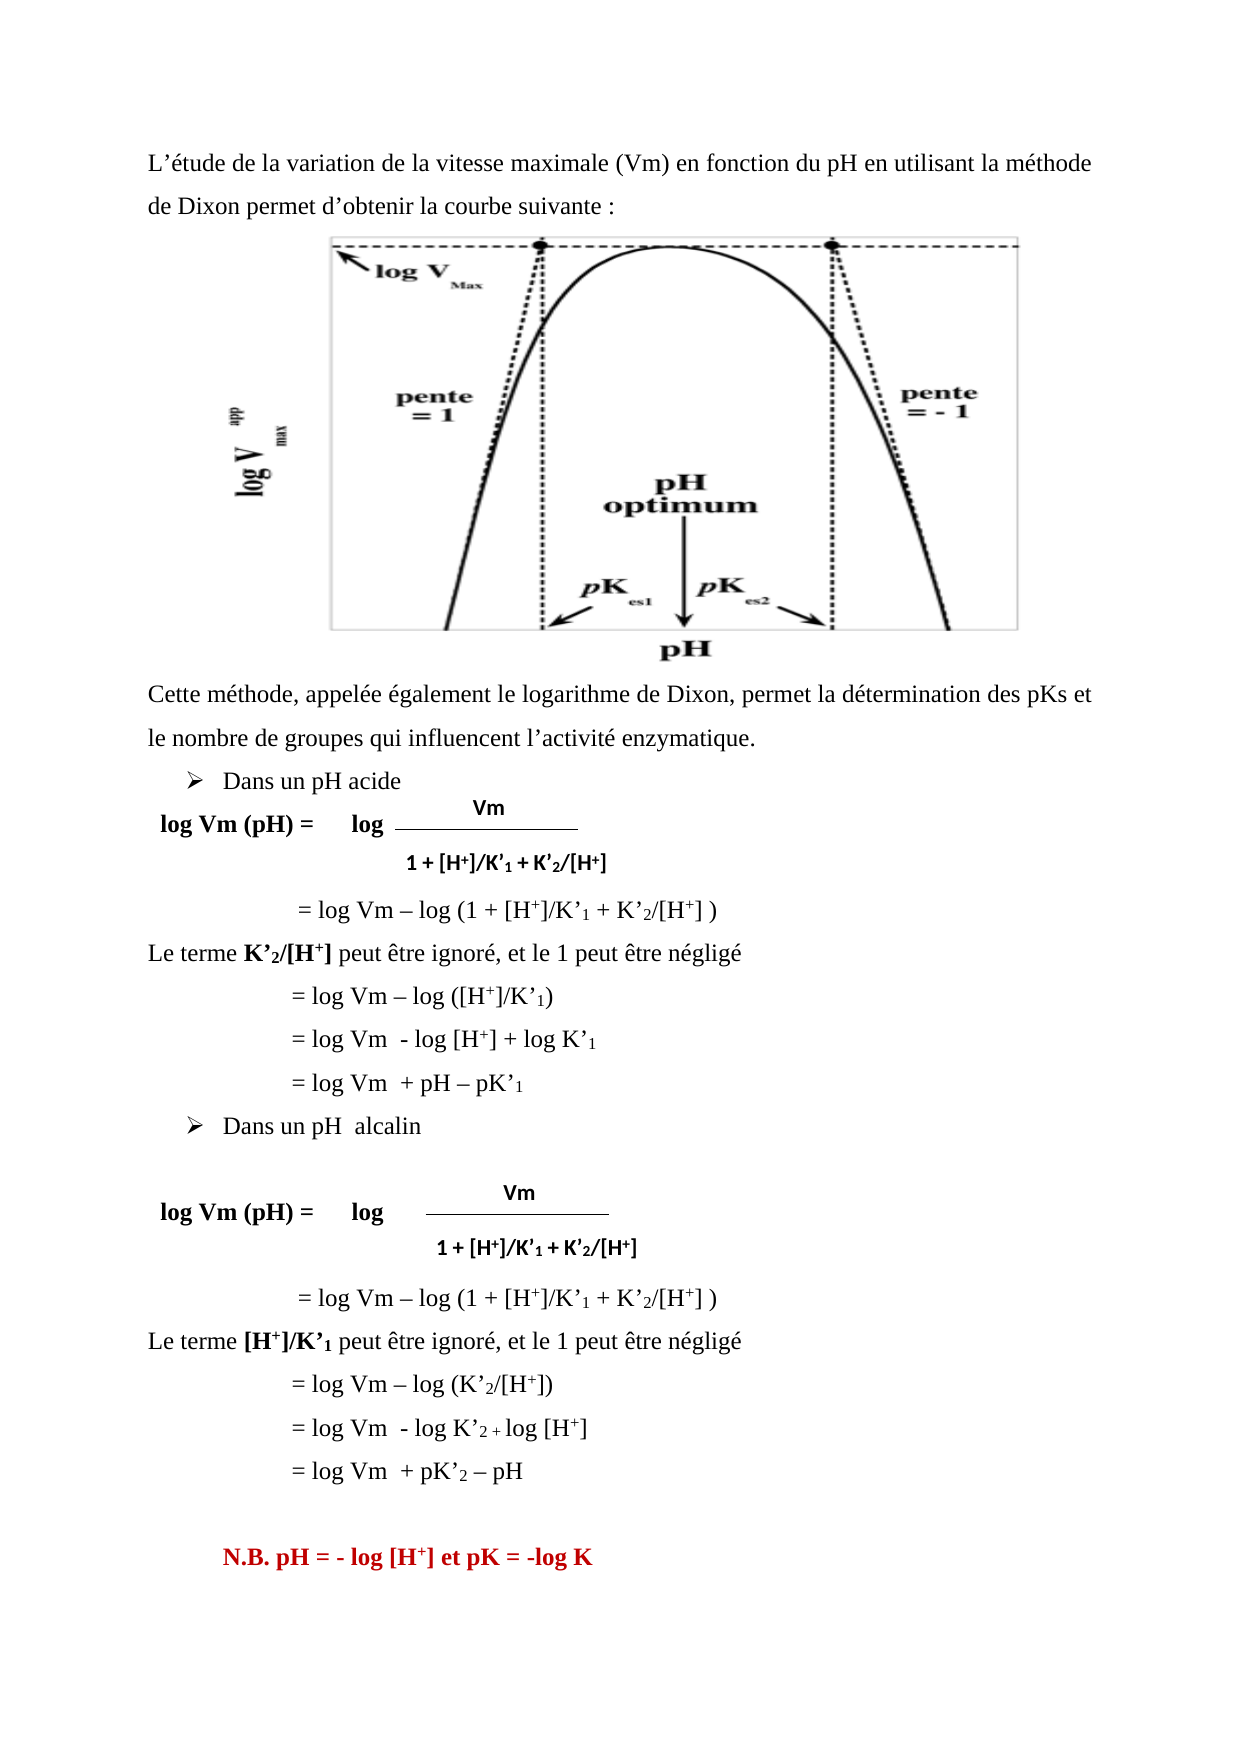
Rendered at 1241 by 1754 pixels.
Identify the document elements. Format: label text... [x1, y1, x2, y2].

text = log Vm - log K’2 + log [H+] [148, 1413, 1093, 1441]
text = log Vm + pH – pK’1 [148, 1068, 1093, 1096]
text = log Vm – log (1 + [H+]/K’1 + K’2/[H+] ) [148, 1283, 1093, 1312]
text = log Vm + pK’2 – pH [148, 1456, 1093, 1484]
text Le terme K’2/[H+] peut être ignoré, et le 1 peut être négligé [148, 938, 1093, 967]
text = log Vm – log (1 + [H+]/K’1 + K’2/[H+] ) [148, 895, 1093, 924]
text Le terme [H+]/K’1 peut être ignoré, et le 1 peut être négligé [148, 1326, 1093, 1355]
list N.B. pH = - log [H+] et pK = -log K [223, 1542, 1093, 1571]
list Dans un pH acide [185, 766, 1093, 794]
text Cette méthode, appelée également le logarithme de Dixon, permet la détermination des pKs et le nombre de groupes qui influencent l’activité enzymatique. [148, 679, 1093, 751]
text log Vm (pH) = log [148, 1197, 1093, 1226]
list Dans un pH alcalin [185, 1111, 1093, 1139]
text L’étude de la variation de la vitesse maximale (Vm) en fonction du pH en utilisant la méthode de Dixon permet d’obtenir la courbe suivante : [148, 148, 1093, 219]
text log Vm (pH) = log [148, 809, 1093, 838]
text = log Vm - log [H+] + log K’1 [148, 1024, 1093, 1053]
text = log Vm – log ([H+]/K’1) [148, 981, 1093, 1010]
text = log Vm – log (K’2/[H+]) [148, 1369, 1093, 1398]
